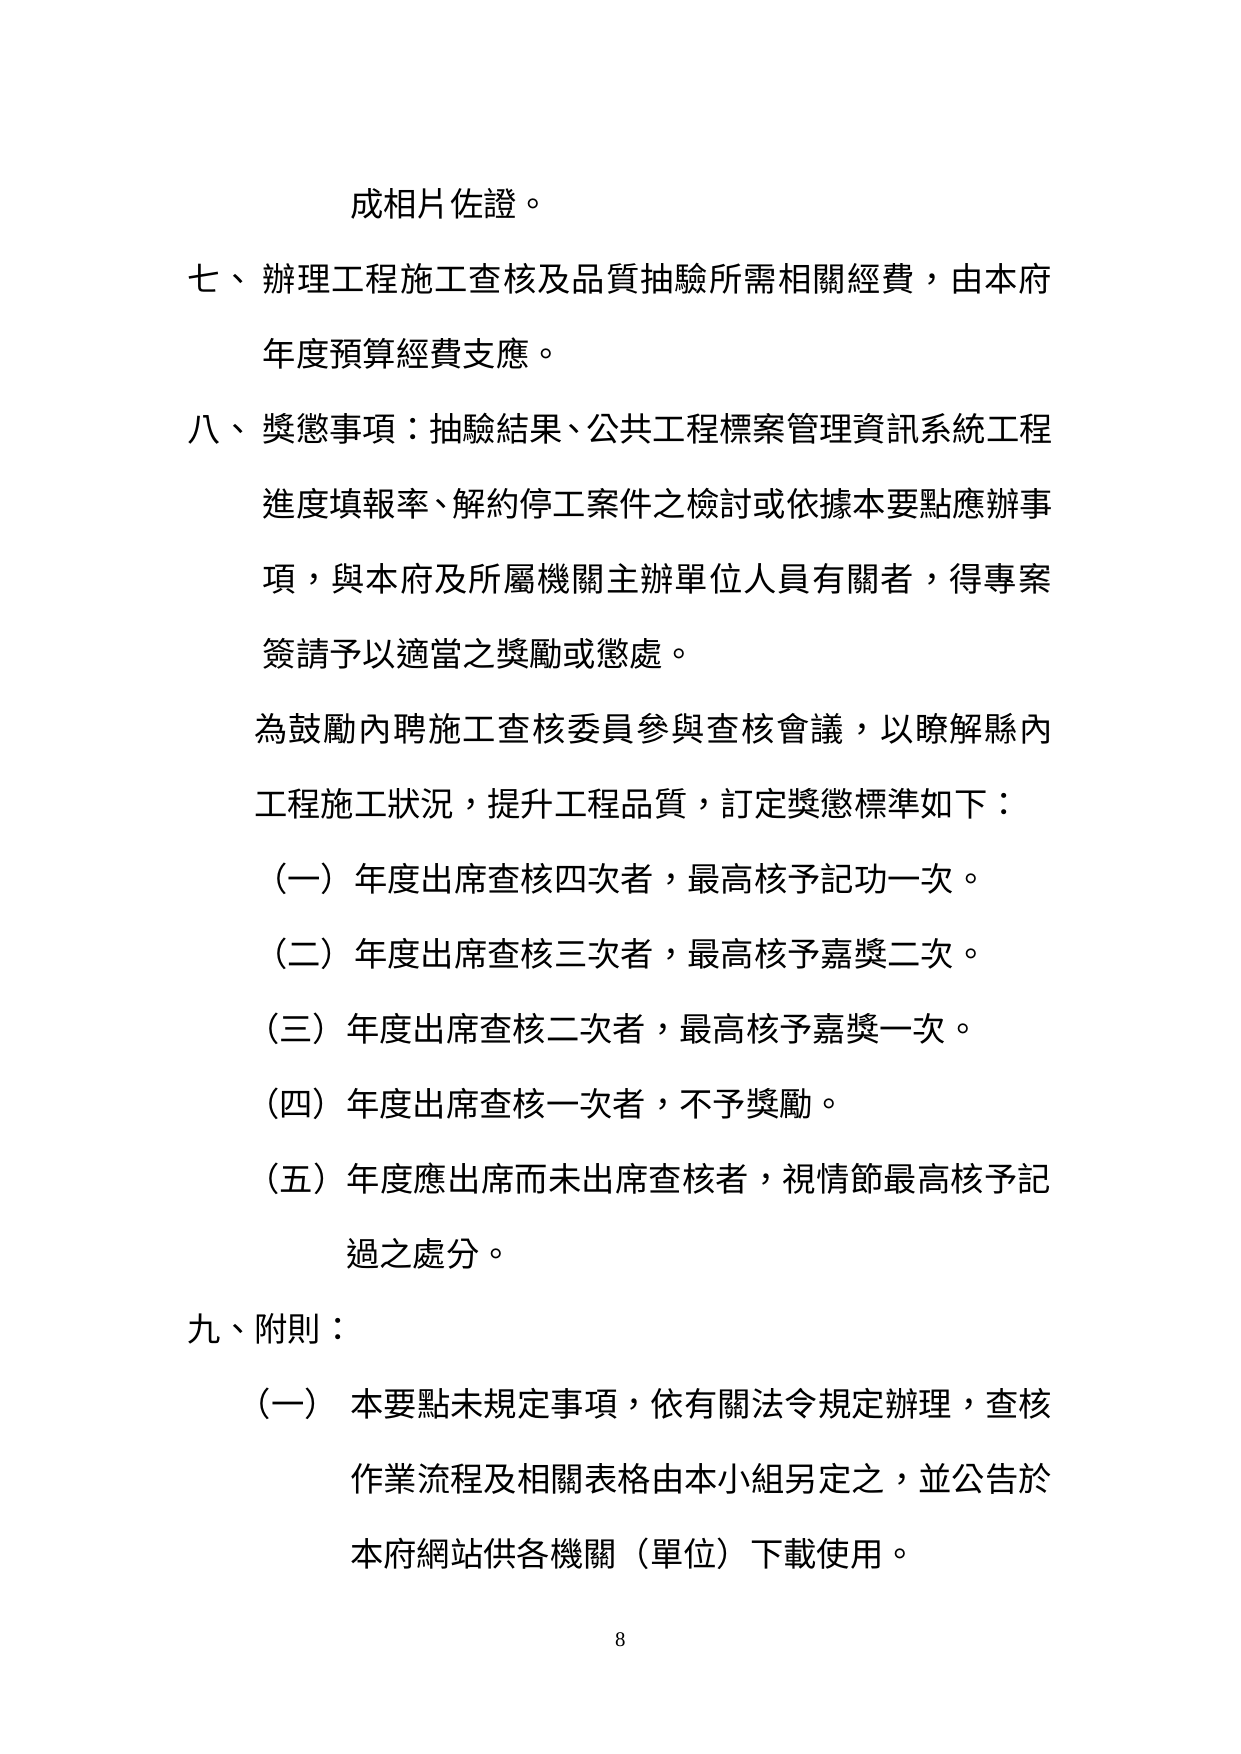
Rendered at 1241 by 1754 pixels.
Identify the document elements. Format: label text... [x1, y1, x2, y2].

text （一）年度出席查核四次者，最高核予記功一次。 [254, 839, 1053, 914]
text （四）年度出席查核一次者，不予獎勵。 [246, 1064, 1053, 1139]
text （二）年度出席查核三次者，最高核予嘉獎二次。 [254, 914, 1053, 989]
text 九、附則： [187, 1289, 1053, 1364]
text （三）年度出席查核二次者，最高核予嘉獎一次。 [246, 989, 1053, 1064]
list 本要點未規定事項，依有關法令規定辦理，查核作業流程及相關表格由本小組另定之，並公告於本府網站供各機關（單位）下載使用。 [237, 1364, 1053, 1589]
list 經查核或抽驗結果工程品質有需改善者，工程主辦機關（單位）應訂定期限責成監造單位督促承包商依限改善完成，將改善前、中、後之情形依定點照相方式拍照存證，並將處理情況填載於「工程查核（抽驗）缺失改善情形報告表」內，並由監造單位審查簽章報主辦單位複核，工程主辦單位應即會同監造單位及承造單位實地勘查，依查核或抽驗所列缺失項目確實核對改善無誤後，乙份由工程主辦機關（單位）自行存查，另乙份送本小組備查，以上記錄皆應登載於當日施工及監工日（週）誌中。工程查核或抽驗缺失改善，主辦單位應要求監造單位提出缺失改善施工要領(監造單位、承造單位負責人及專任工程人員應簽名核章)，交由承造單位依改善施工要領內容依序施工，同時檢附改善前之近、遠照相片，改善中之完整施工流程相片(2張以上)，改善後之完成相片佐證。 [237, 164, 1053, 239]
text 為鼓勵內聘施工查核委員參與查核會議，以瞭解縣內工程施工狀況，提升工程品質，訂定獎懲標準如下： [254, 689, 1053, 839]
text （五）年度應出席而未出席查核者，視情節最高核予記過之處分。 [246, 1139, 1053, 1289]
list 獎懲事項：抽驗結果、公共工程標案管理資訊系統工程進度填報率、解約停工案件之檢討或依據本要點應辦事項，與本府及所屬機關主辦單位人員有關者，得專案簽請予以適當之獎勵或懲處。 [187, 389, 1053, 689]
list 辦理工程施工查核及品質抽驗所需相關經費，由本府年度預算經費支應。 [187, 239, 1053, 389]
